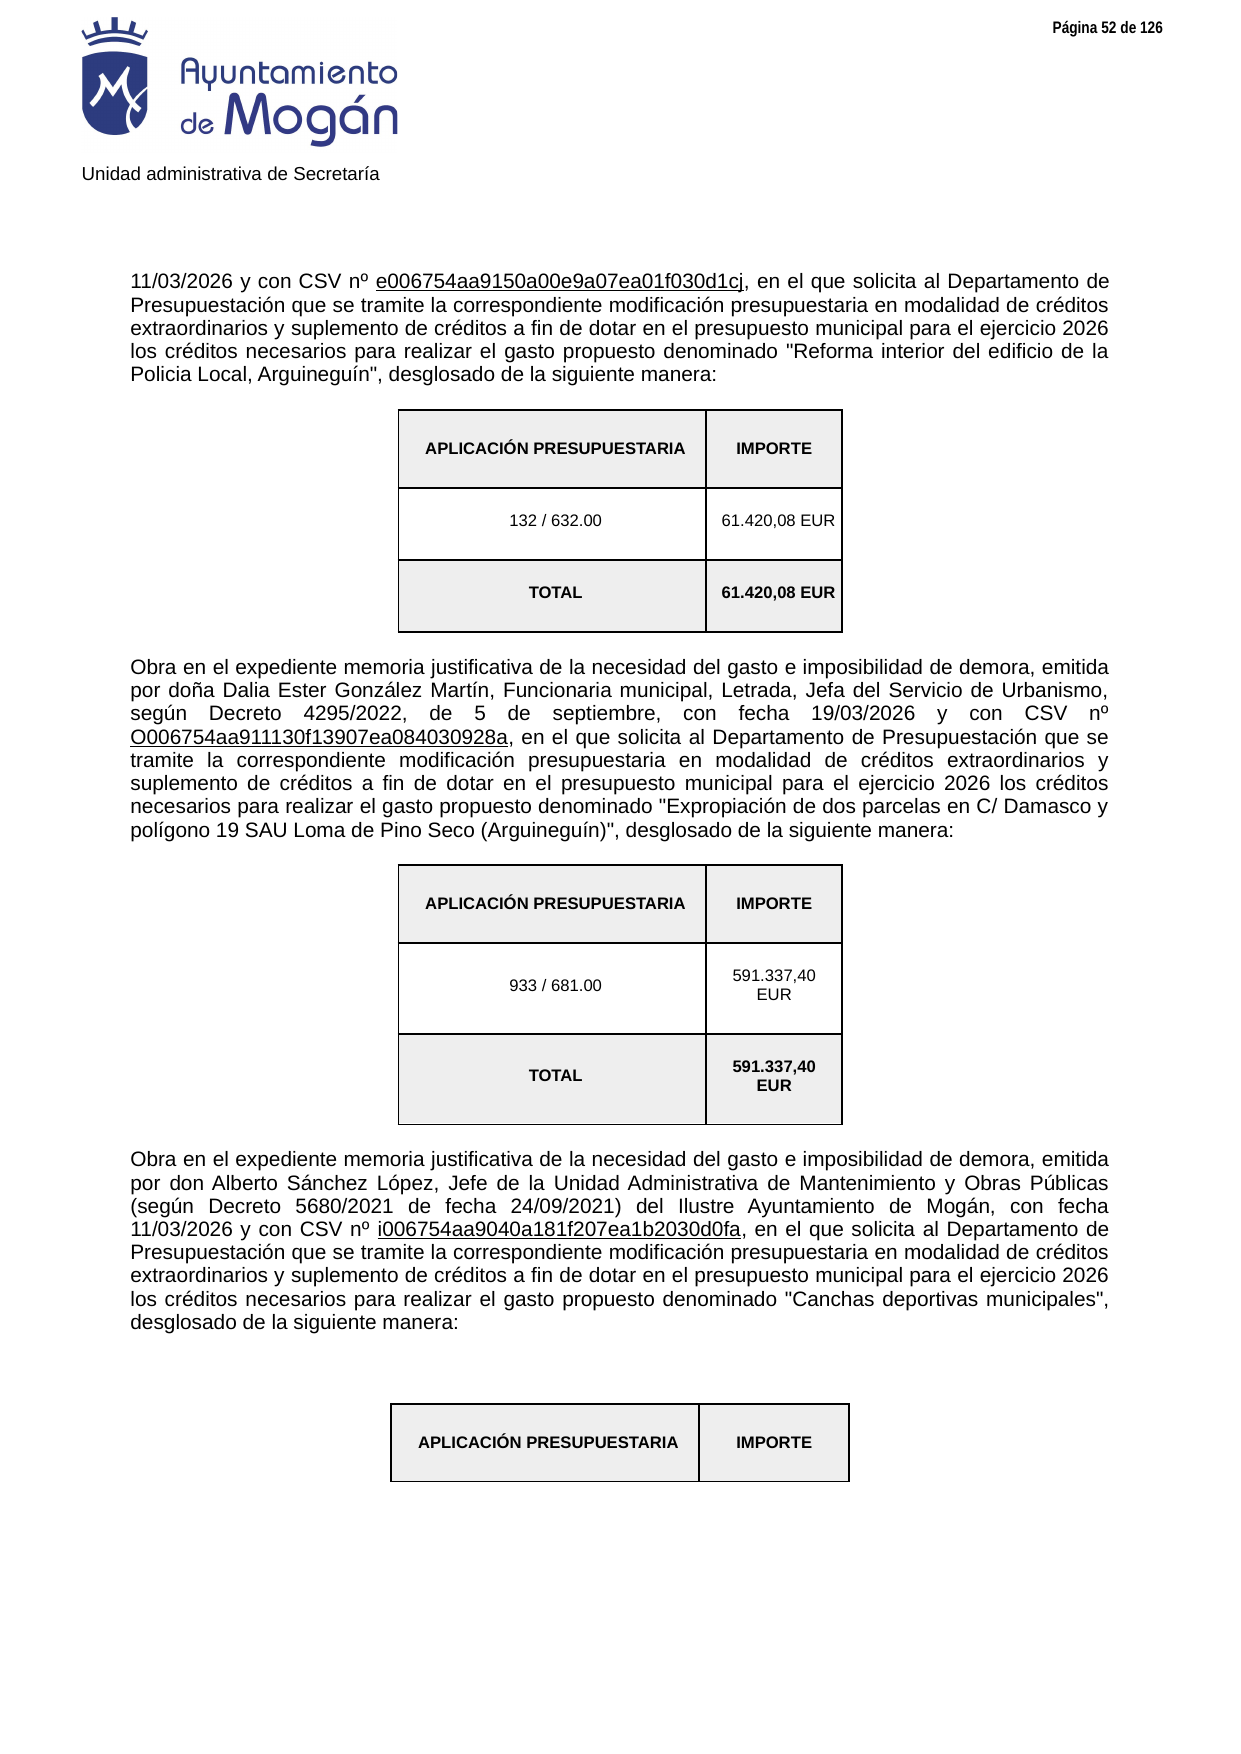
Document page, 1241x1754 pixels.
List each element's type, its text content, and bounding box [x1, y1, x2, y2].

table_header IMPORTE [707, 866, 841, 942]
table_cell 61.420,08 EUR [707, 489, 841, 559]
text Obra en el expediente memoria justificativa de la necesidad del gasto e imposibilidad de demora, emitida por don Alberto Sánchez López, Jefe de la Unidad Administrativa de Mantenimiento y Obras Públicas (según Decreto 5680/2021 de fecha 24/09/2021) del Ilustre Ayuntamiento de Mogán, con fecha 11/03/2026 y con CSV nº i006754aa9040a181f207ea1b2030d0fa, en el que solicita al Departamento de Presupuestación que se tramite la correspondiente modificación presupuestaria en modalidad de créditos extraordinarios y suplemento de créditos a fin de dotar en el presupuesto municipal para el ejercicio 2026 los créditos necesarios para realizar el gasto propuesto denominado "Canchas deportivas municipales", desglosado de la siguiente manera: [130, 1148, 1110, 1334]
table_header IMPORTE [707, 411, 841, 487]
table_cell 591.337,40 EUR [707, 1035, 841, 1123]
table_header APLICACIÓN PRESUPUESTARIA [399, 866, 705, 942]
text 11/03/2026 y con CSV nº e006754aa9150a00e9a07ea01f030d1cj, en el que solicita al Departamento de Presupuestación que se tramite la correspondiente modificación presupuestaria en modalidad de créditos extraordinarios y suplemento de créditos a fin de dotar en el presupuesto municipal para el ejercicio 2026 los créditos necesarios para realizar el gasto propuesto denominado "Reforma interior del edificio de la Policia Local, Arguineguín", desglosado de la siguiente manera: [130, 270, 1110, 386]
table_cell 933 / 681.00 [399, 944, 705, 1033]
table_cell TOTAL [399, 561, 705, 631]
table_cell 61.420,08 EUR [707, 561, 841, 631]
table_header IMPORTE [700, 1405, 848, 1481]
table_cell 591.337,40 EUR [707, 944, 841, 1033]
text Obra en el expediente memoria justificativa de la necesidad del gasto e imposibilidad de demora, emitida por doña Dalia Ester González Martín, Funcionaria municipal, Letrada, Jefa del Servicio de Urbanismo, según Decreto 4295/2022, de 5 de septiembre, con fecha 19/03/2026 y con CSV nº O006754aa911130f13907ea084030928a, en el que solicita al Departamento de Presupuestación que se tramite la correspondiente modificación presupuestaria en modalidad de créditos extraordinarios y suplemento de créditos a fin de dotar en el presupuesto municipal para el ejercicio 2026 los créditos necesarios para realizar el gasto propuesto denominado "Expropiación de dos parcelas en C/ Damasco y polígono 19 SAU Loma de Pino Seco (Arguineguín)", desglosado de la siguiente manera: [130, 656, 1110, 841]
table_cell TOTAL [399, 1035, 705, 1123]
table_cell 132 / 632.00 [399, 489, 705, 559]
picture [81, 17, 398, 153]
table_header APLICACIÓN PRESUPUESTARIA [399, 411, 705, 487]
table_header APLICACIÓN PRESUPUESTARIA [392, 1405, 698, 1481]
